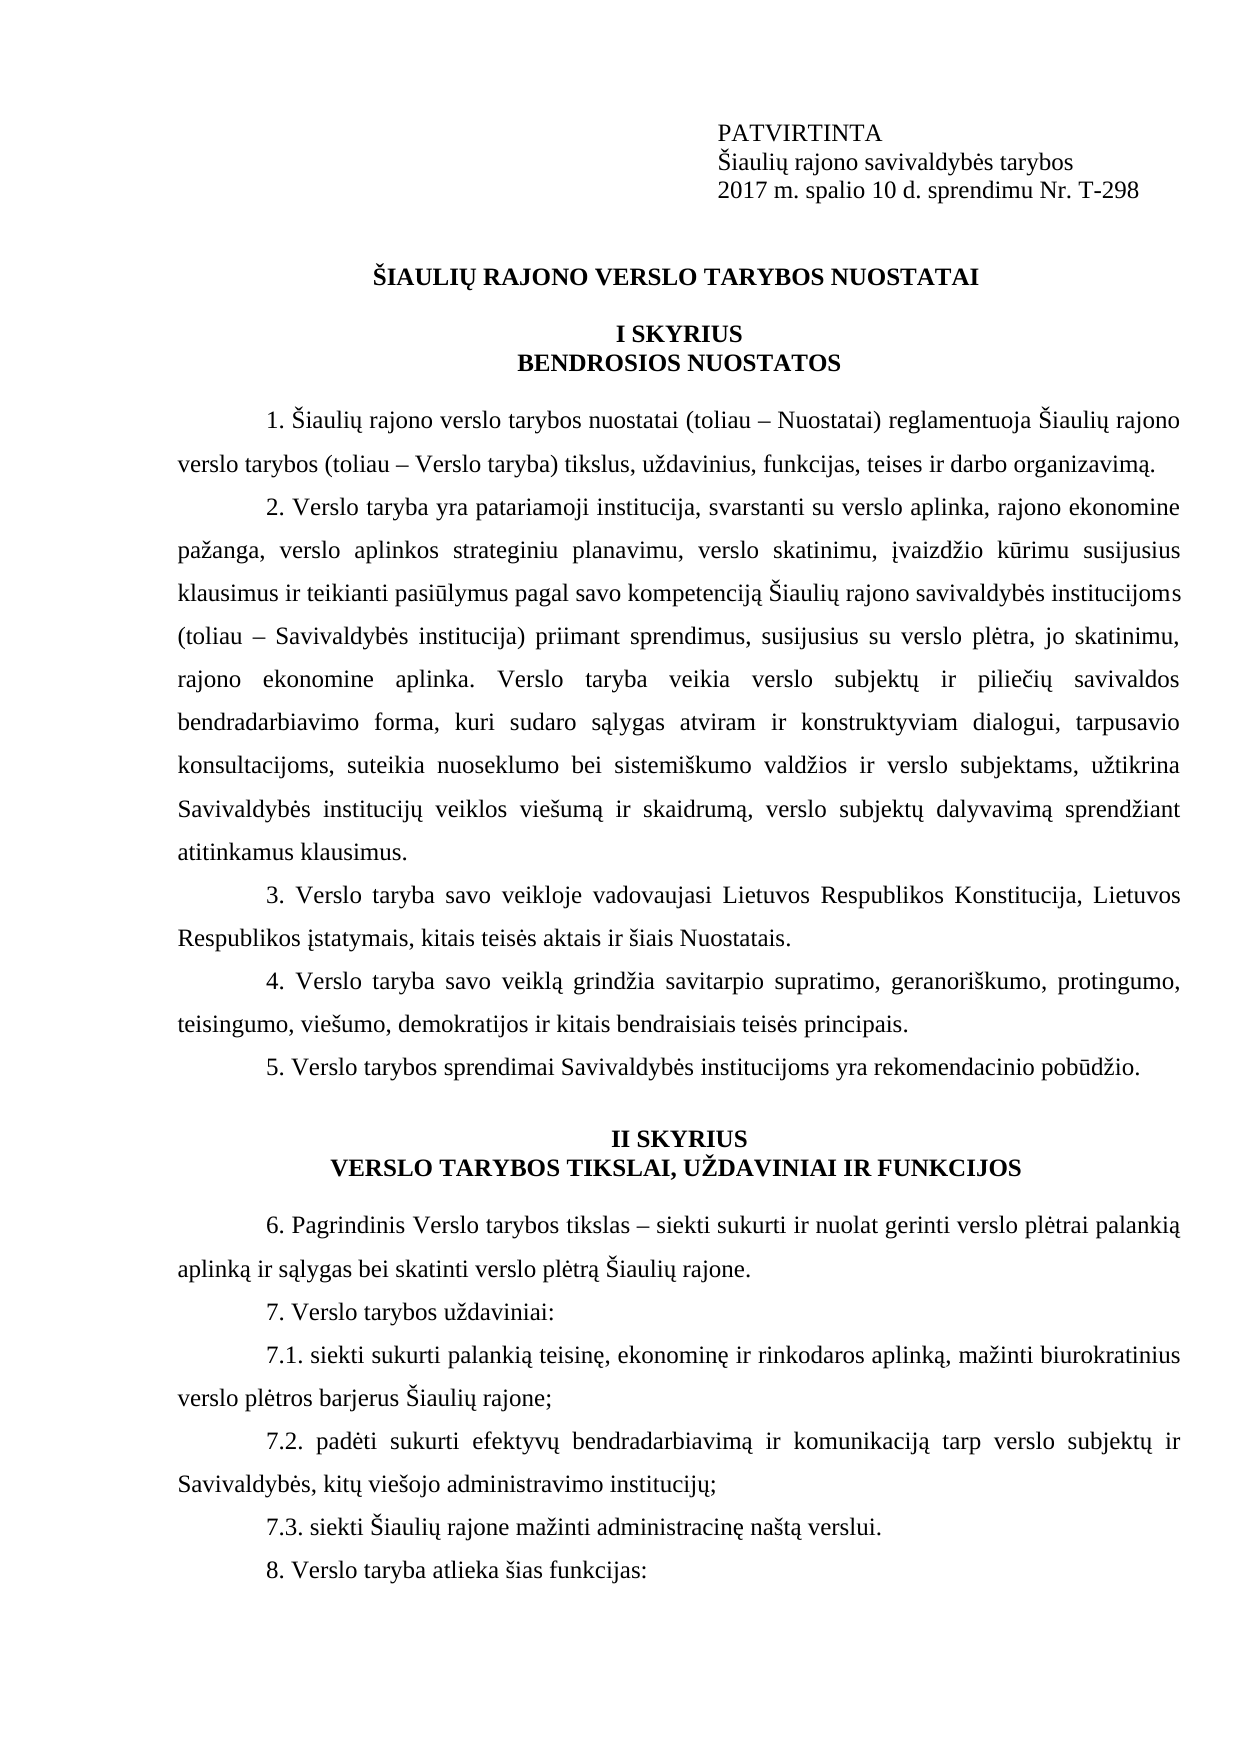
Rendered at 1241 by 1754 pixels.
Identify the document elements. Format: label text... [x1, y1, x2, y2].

text 1. Šiaulių rajono verslo tarybos nuostatai (toliau – Nuostatai) reglamentuoja Šiaulių rajono verslo tarybos (toliau – Verslo taryba) tikslus, uždavinius, funkcijas, teises ir darbo organizavimą. [177, 406, 1181, 477]
text ŠIAULIŲ RAJONO VERSLO TARYBOS NUOSTATAI [177, 262, 1181, 291]
text 7.2. padėti sukurti efektyvų bendradarbiavimą ir komunikaciją tarp verslo subjektų ir Savivaldybės, kitų viešojo administravimo institucijų; [177, 1426, 1181, 1498]
text 8. Verslo taryba atlieka šias funkcijas: [177, 1556, 1181, 1584]
text 7.3. siekti Šiaulių rajone mažinti administracinę naštą verslui. [177, 1512, 1181, 1541]
text 5. Verslo tarybos sprendimai Savivaldybės institucijoms yra rekomendacinio pobūdžio. [177, 1052, 1181, 1081]
text 2017 m. spalio 10 d. sprendimu Nr. T-298 [582, 176, 1181, 204]
text 2. Verslo taryba yra patariamoji institucija, svarstanti su verslo aplinka, rajono ekonomine pažanga, verslo aplinkos strateginiu planavimu, verslo skatinimu, įvaizdžio kūrimu susijusius klausimus ir teikianti pasiūlymus pagal savo kompetenciją Šiaulių rajono savivaldybės institucijoms (toliau – Savivaldybės institucija) priimant sprendimus, susijusius su verslo plėtra, jo skatinimu, rajono ekonomine aplinka. Verslo taryba veikia verslo subjektų ir piliečių savivaldos bendradarbiavimo forma, kuri sudaro sąlygas atviram ir konstruktyviam dialogui, tarpusavio konsultacijoms, suteikia nuoseklumo bei sistemiškumo valdžios ir verslo subjektams, užtikrina Savivaldybės institucijų veiklos viešumą ir skaidrumą, verslo subjektų dalyvavimą sprendžiant atitinkamus klausimus. [177, 492, 1181, 866]
text VERSLO TARYBOS TIKSLAI, UŽDAVINIAI IR FUNKCIJOS [177, 1153, 1181, 1182]
text II SKYRIUS [177, 1124, 1181, 1153]
text 4. Verslo taryba savo veiklą grindžia savitarpio supratimo, geranoriškumo, protingumo, teisingumo, viešumo, demokratijos ir kitais bendraisiais teisės principais. [177, 966, 1181, 1038]
text 3. Verslo taryba savo veikloje vadovaujasi Lietuvos Respublikos Konstitucija, Lietuvos Respublikos įstatymais, kitais teisės aktais ir šiais Nuostatais. [177, 880, 1181, 952]
text BENDROSIOS NUOSTATOS [177, 348, 1181, 377]
text 7.1. siekti sukurti palankią teisinę, ekonominę ir rinkodaros aplinką, mažinti biurokratinius verslo plėtros barjerus Šiaulių rajone; [177, 1340, 1181, 1412]
text 7. Verslo tarybos uždaviniai: [177, 1297, 1181, 1326]
text Šiaulių rajono savivaldybės tarybos [717, 147, 1181, 176]
text 6. Pagrindinis Verslo tarybos tikslas – siekti sukurti ir nuolat gerinti verslo plėtrai palankią aplinką ir sąlygas bei skatinti verslo plėtrą Šiaulių rajone. [177, 1211, 1181, 1282]
text I SKYRIUS [177, 319, 1181, 348]
text PATVIRTINTA [717, 118, 1181, 147]
